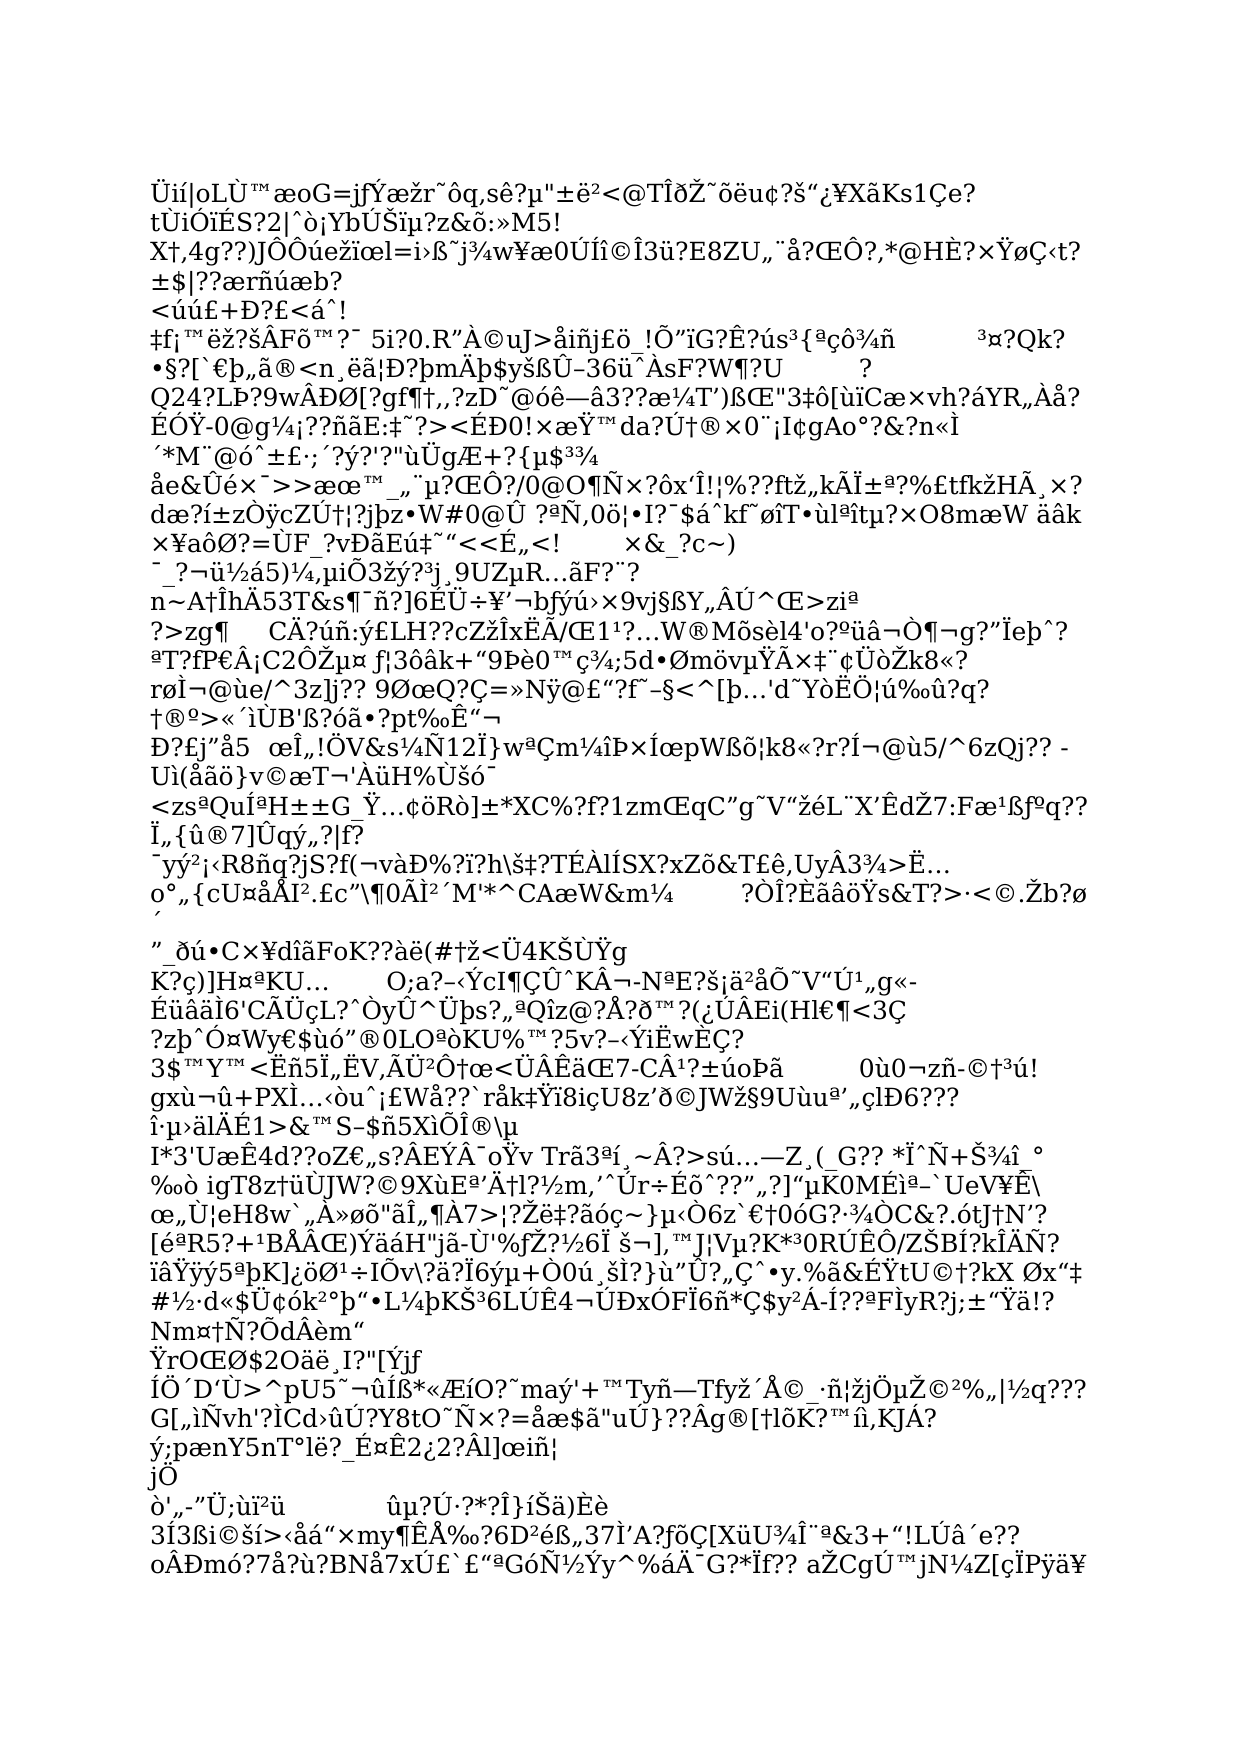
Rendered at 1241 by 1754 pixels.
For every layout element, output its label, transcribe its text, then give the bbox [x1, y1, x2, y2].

text ò'„-”Ü;ùï²ü ûµ?Ú·?*?Î}íŠä)Èè [150, 1492, 1090, 1521]
text I*3'UæÊ4d??oZ€„s?ÂEÝÂ¯oŸv Trã3ªí¸~Â?>sú…—Z¸(_G?? *ÏˆÑ+Š¾î_°‰ò igT8z†üÙJW?©9XùEª’Ä†l?½m,’ˆÚr÷Éõˆ??”„?]“µK0MÉìª–`UeV¥Ê\œ„Ù¦eH8w`„À»øõ"ãÎ„¶À7>¦?Žë‡?ãóç~}µ‹Ò6z`€†0óG?·¾ÒC&?.ótJ†N’?[éªR5?+¹BÅÂŒ)ÝäáH"jã-Ù'%ƒŽ?½6Ï š¬]‚™J¦Vµ?K*³0RÚÊÔ/ZŠBÍ?kÎÄÑ?ïâŸÿý5ªþK]¿öØ¹÷IÕv\?ä?Ï6ýµ+Ò0ú¸šÌ?}ù”Û?„Çˆ•y.%ã&ÉŸ­tU©†?kX Øx“‡#½·d«$Ü¢ók²°þ“•L­¼þKŠ³6LÚÊ4¬ÚÐxÓFÏ6ñ*Ç$y²Á-Í??ªFÌyR?j;±“Ÿä!?Nm¤†Ñ?ÕdÂèm“ [150, 1142, 1090, 1346]
text <­zsªQuÍªH±±G_Ÿ…¢öRò]±*XC%?f?1zmŒqC”g˜V“žéL¨X’ÊdŽ7:Fæ¹ßƒºq??Ï„{û®7]Ûqý„?|f? [150, 792, 1090, 850]
text ?>zg¶ CÄ?úñ:ý£LH??cZžÎxËÃ/Œ1¹?…W®Mõsèl4'o?ºüâ¬Ò¶¬g?”Ïeþˆ?ªT?fP€Â¡C2ÔŽµ¤ ƒ¦3ôâk+“9Þè0™ç¾;5d•ØmövµŸÃ×‡¨¢ÜòŽk8«?røÌ¬@ùe/^3z]j?? 9ØœQ?Ç=»Nÿ@£“?f˜–§<^[þ…'d˜YòËÖ¦ú‰û?q?†®º>«´­ìÙB'ß?óã•?pt‰Ê“¬ [150, 617, 1090, 733]
text åe&Ûé×¯>>æœ™_„¨µ?ŒÔ?/0@O¶Ñ×?ôx‘Î!¦%??ftž„kÃÏ±ª?%£tfkžHÃ¸×?d­æ?í±zÒÿcZÚ†¦?jþz•W#0@Û ?ªÑ,0ö¦•I?¯$áˆkf˜øîT•ùlªîtµ?×O8mæW äâk×¥aôØ?=ÙF_?vÐãEú‡˜“<<É„<! ×&_?c~) [150, 471, 1090, 558]
text ‡f¡™ëž?šÂFõ™?¯­ 5i?0.R”À©uJ>åiñj£ö_!Õ”ïG?Ê?ús³{ªçô¾ñ ³¤?Qk?•§?[`€þ„ã®<n¸ëã¦Ð?þmÄþ$yšßÛ–36üˆÀsF?W¶?U ? [150, 325, 1090, 383]
text Üií|oLÙ™æoG=jƒÝæžr˜ôq‚sê?µ"±ë²<@TÎðŽ˜õëu¢?š“¿¥Xã­Ks1Çe?tÙiÓïÉS?2|ˆò¡YbÚŠïµ?z&õ:»M5!X†‚4g??)JÔÔúežïœl=i›ß˜j¾w¥æ0ÚÍî©Î3ü?E8ZU„¨å?ŒÔ?,*@HÈ?×ŸøÇ‹t?±$|??ærñúæb? [150, 179, 1090, 296]
text Q24?LÞ?9wÂÐØ[?gf¶†‚,?zD˜@óê—â3??æ¼T’)ßŒ"3‡ô[ùïCæ×vh?áYR„Àå?ÉÓŸ-0@g¼¡??ñãE:‡˜?><ÉÐ0!×æŸ™da?Ú†®×0¨¡I¢gAo°?&?n«Ì´*M¨@óˆ±£·;´?ý?'?"ùÜgÆ+?{µ$³¾ [150, 383, 1090, 471]
text ÍÖ´D‘Ù>^pU5˜¬ûÍß*«ÆíO?˜maý'+™Tyñ—Tfyž´Å©_·ñ¦žjÖµŽ©²%„|½q???G[„ìÑvh'?ÌCd›ûÚ?Y8tO˜Ñ×?=åæ$ã"uÚ}??Âg®[†lõK?™íì‚KJÁ?ý;pænY5nT°lë?_É¤Ê2¿2?Âl]œiñ¦ [150, 1375, 1090, 1462]
text 3Í3ßi©ší>‹åá“×my¶ÊÅ‰?6D²éß„37Ì’A?ƒõÇ[XüU¾Î¨ª&3+“!LÚâ´e??oÂÐmó?7å?ù?BNå7xÚ£`£“ªGóÑ½Ýy^%áÄ¯G?*Ïf?? aŽCgÚ™jN¼Z[çÏPÿä¥ [150, 1521, 1090, 1579]
text ¯yý²¡‹R8ñq?jS?f(¬vàÐ%?ï?h\­š‡?TÉÀlÍSX?xZõ&T£ê‚UyÂ3¾>Ë…o°„{cU¤åÅI².£c”\¶0ÃÌ²´M'*^CAæW&m¼ ?ÒÎ?ÈãâöŸs&T?>·<©.Žb?ø´ [150, 850, 1090, 937]
text <úú£+Ð?£<áˆ! [150, 296, 1090, 325]
text ”_ðú•C×¥dîãFoK??àë(#†ž<Ü4KŠÙŸ­g [150, 937, 1090, 967]
text Ð?£j”å5 œÎ„!ÖV&s¼Ñ12Ï}wªÇm¼îÞ×ÍœpWßõ¦k8«?r?Í¬@ù5/^6zQj?? -Uì(åãö}v©æT¬'ÀüH%Ùšó¯ [150, 733, 1090, 792]
text ŸrOŒØ$2Oäë¸I?"[Ýjƒ [150, 1346, 1090, 1375]
text jÖ [150, 1462, 1090, 1492]
text ¯_?¬ü½á5)¼,µ­iÕ3žý?³j¸9UZµR…ãF?¨?n~A†ÎhÄ53T&s¶¯ñ?]6ÉÜ÷¥’¬bƒýú›×9vj§ßY„ÂÚ^Œ>ziª [150, 558, 1090, 617]
text ?zþˆÓ¤Wy€$ùó”®0LOªòKU%™?5v?–‹ÝiËwÈÇ?3$™Y™<Ëñ5Ï„ËV,ÃÜ²Ô†œ<ÜÂÊäŒ7-CÂ¹?±úoÞã 0ù0¬zñ-©†³ú!gxù¬û+PXÌ…‹òuˆ¡£Wå??`råk‡Ÿï8içU8z’ð©JWž§9Uùuª’„çlÐ6???î·µ›älÄÉ1>&™S–$ñ5XìÕÎ®\µ [150, 1025, 1090, 1142]
text K?ç)]H¤ªKU… O;a?–‹ÝcI¶ÇÛˆKÂ¬-NªE?š¡ä²åÕ˜V“Ú¹„g«­ÉüâäÌ6'CÃÜçL?ˆÒyÛ^Üþs?„ªQîz@?Å?ð™?(¿ÚÂEi(Hl€¶<3Ç [150, 967, 1090, 1025]
